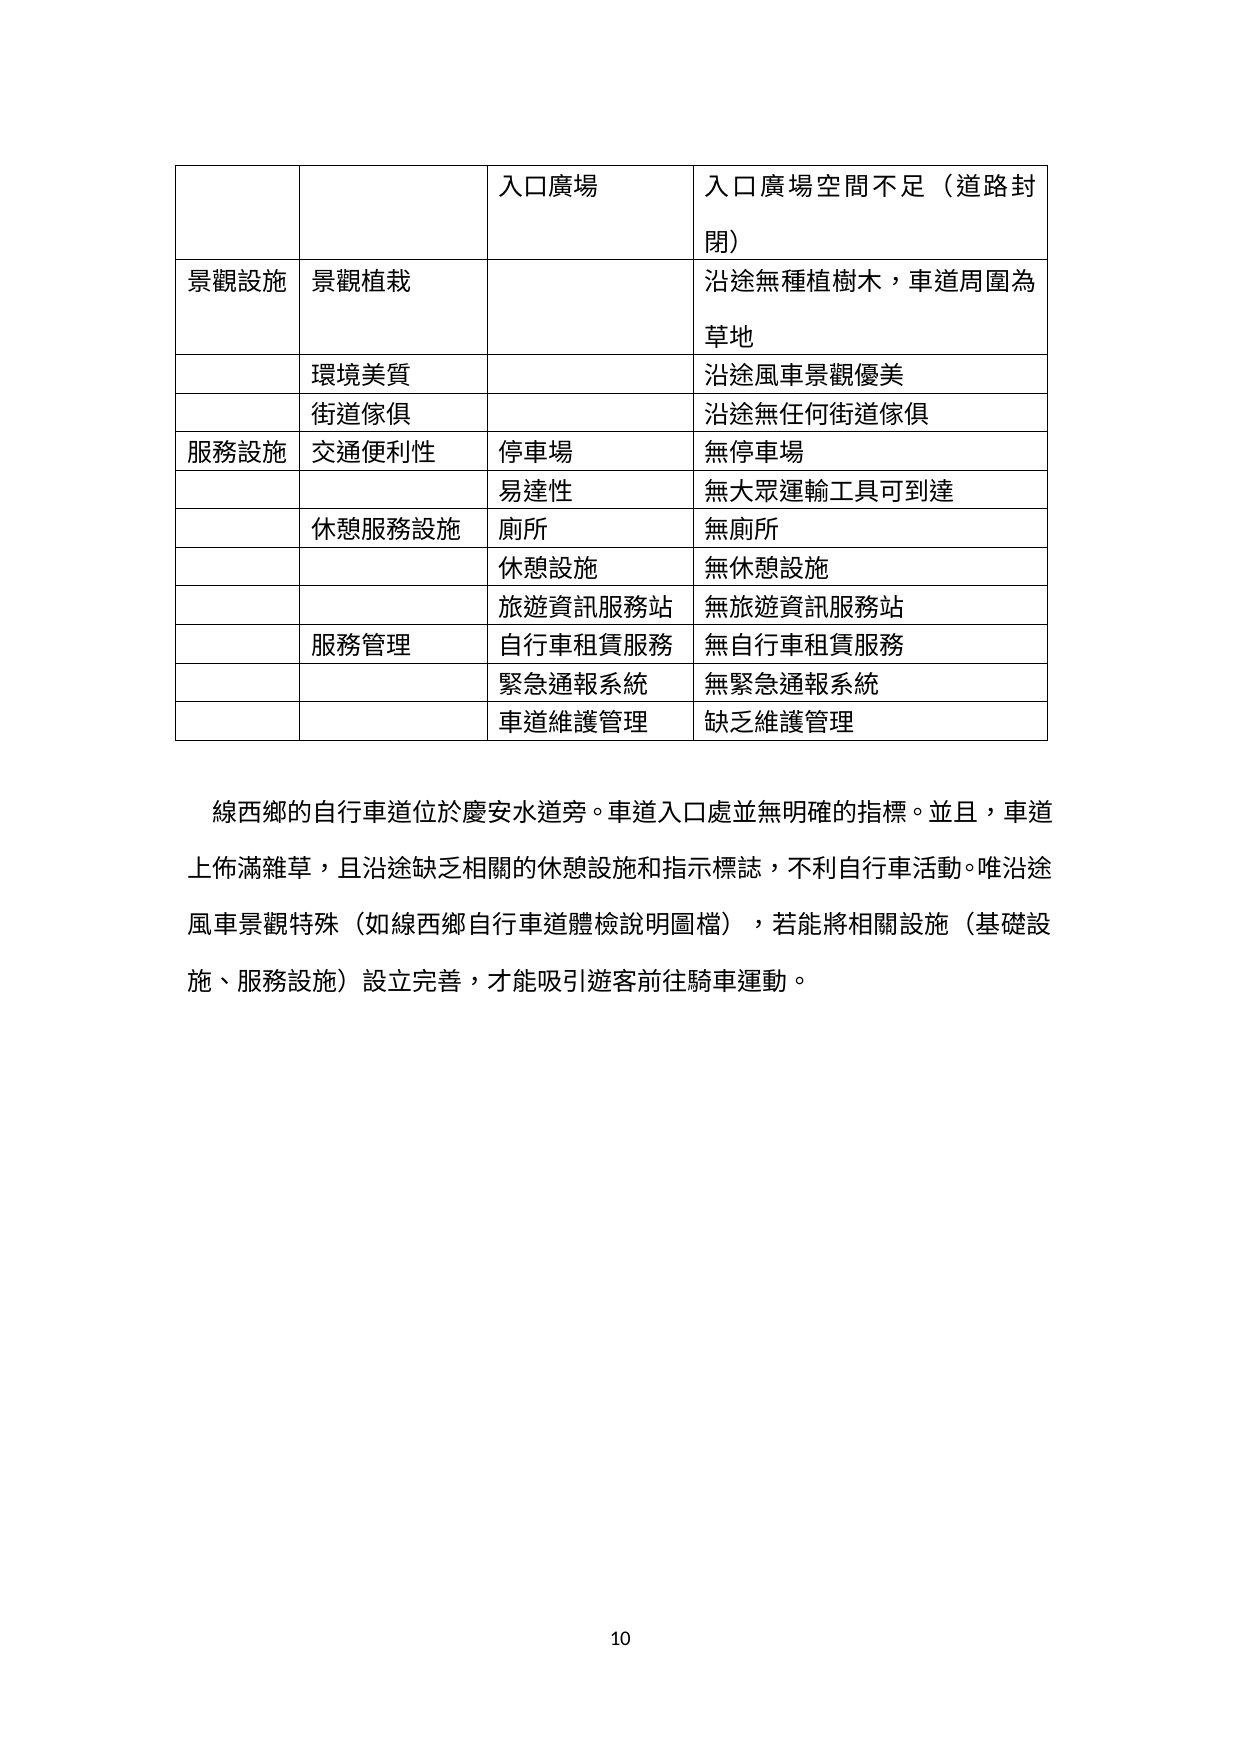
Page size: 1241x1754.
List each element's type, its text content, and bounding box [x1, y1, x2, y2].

table_cell [176, 548, 299, 585]
table_cell [176, 664, 299, 701]
table_cell [300, 548, 487, 585]
table_cell 環境美質 [300, 355, 487, 393]
table_cell [300, 586, 487, 624]
table_cell 休憩設施 [488, 548, 693, 585]
table_cell [176, 625, 299, 662]
table_cell 無休憩設施 [694, 548, 1047, 585]
table_cell 旅遊資訊服務站 [488, 586, 693, 624]
table_cell 入口廣場空間不足（道路封閉） [694, 166, 1047, 259]
table_cell 易達性 [488, 471, 693, 508]
table_cell [176, 509, 299, 547]
table_cell 自行車租賃服務 [488, 625, 693, 662]
table_cell 服務設施 [176, 432, 299, 470]
table_cell 車道維護管理 [488, 702, 693, 739]
table_cell 服務管理 [300, 625, 487, 662]
table_cell 無大眾運輸工具可到達 [694, 471, 1047, 508]
table_cell 沿途風車景觀優美 [694, 355, 1047, 393]
table_cell 景觀設施 [176, 260, 299, 354]
table_cell [176, 702, 299, 739]
table_cell 景觀植栽 [300, 260, 487, 354]
table_cell 無廁所 [694, 509, 1047, 547]
table_cell [176, 166, 299, 259]
table_cell 廁所 [488, 509, 693, 547]
table_cell [488, 355, 693, 393]
table_cell [176, 394, 299, 431]
table_cell 沿途無任何街道傢俱 [694, 394, 1047, 431]
table_cell 缺乏維護管理 [694, 702, 1047, 739]
table_cell [300, 166, 487, 259]
table_cell 街道傢俱 [300, 394, 487, 431]
table_cell 休憩服務設施 [300, 509, 487, 547]
table_cell [176, 471, 299, 508]
table_cell 緊急通報系統 [488, 664, 693, 701]
table_cell 無自行車租賃服務 [694, 625, 1047, 662]
text 線西鄉的自行車道位於慶安水道旁。車道入口處並無明確的指標。並且，車道上佈滿雜草，且沿途缺乏相關的休憩設施和指示標誌，不利自行車活動。唯沿途風車景觀特殊（如線西鄉自行車道體檢說明圖檔），若能將相關設施（基礎設施、服務設施）設立完善，才能吸引遊客前往騎車運動。 [187, 792, 1053, 998]
table_cell 無旅遊資訊服務站 [694, 586, 1047, 624]
table_cell 交通便利性 [300, 432, 487, 470]
table_cell [488, 260, 693, 354]
table_cell 停車場 [488, 432, 693, 470]
table_cell [176, 355, 299, 393]
table_cell [176, 586, 299, 624]
table_cell [300, 471, 487, 508]
table_cell 沿途無種植樹木，車道周圍為草地 [694, 260, 1047, 354]
table_cell [488, 394, 693, 431]
table_cell 無緊急通報系統 [694, 664, 1047, 701]
table_cell [300, 664, 487, 701]
table_cell 無停車場 [694, 432, 1047, 470]
table_cell [300, 702, 487, 739]
table_cell 入口廣場 [488, 166, 693, 259]
